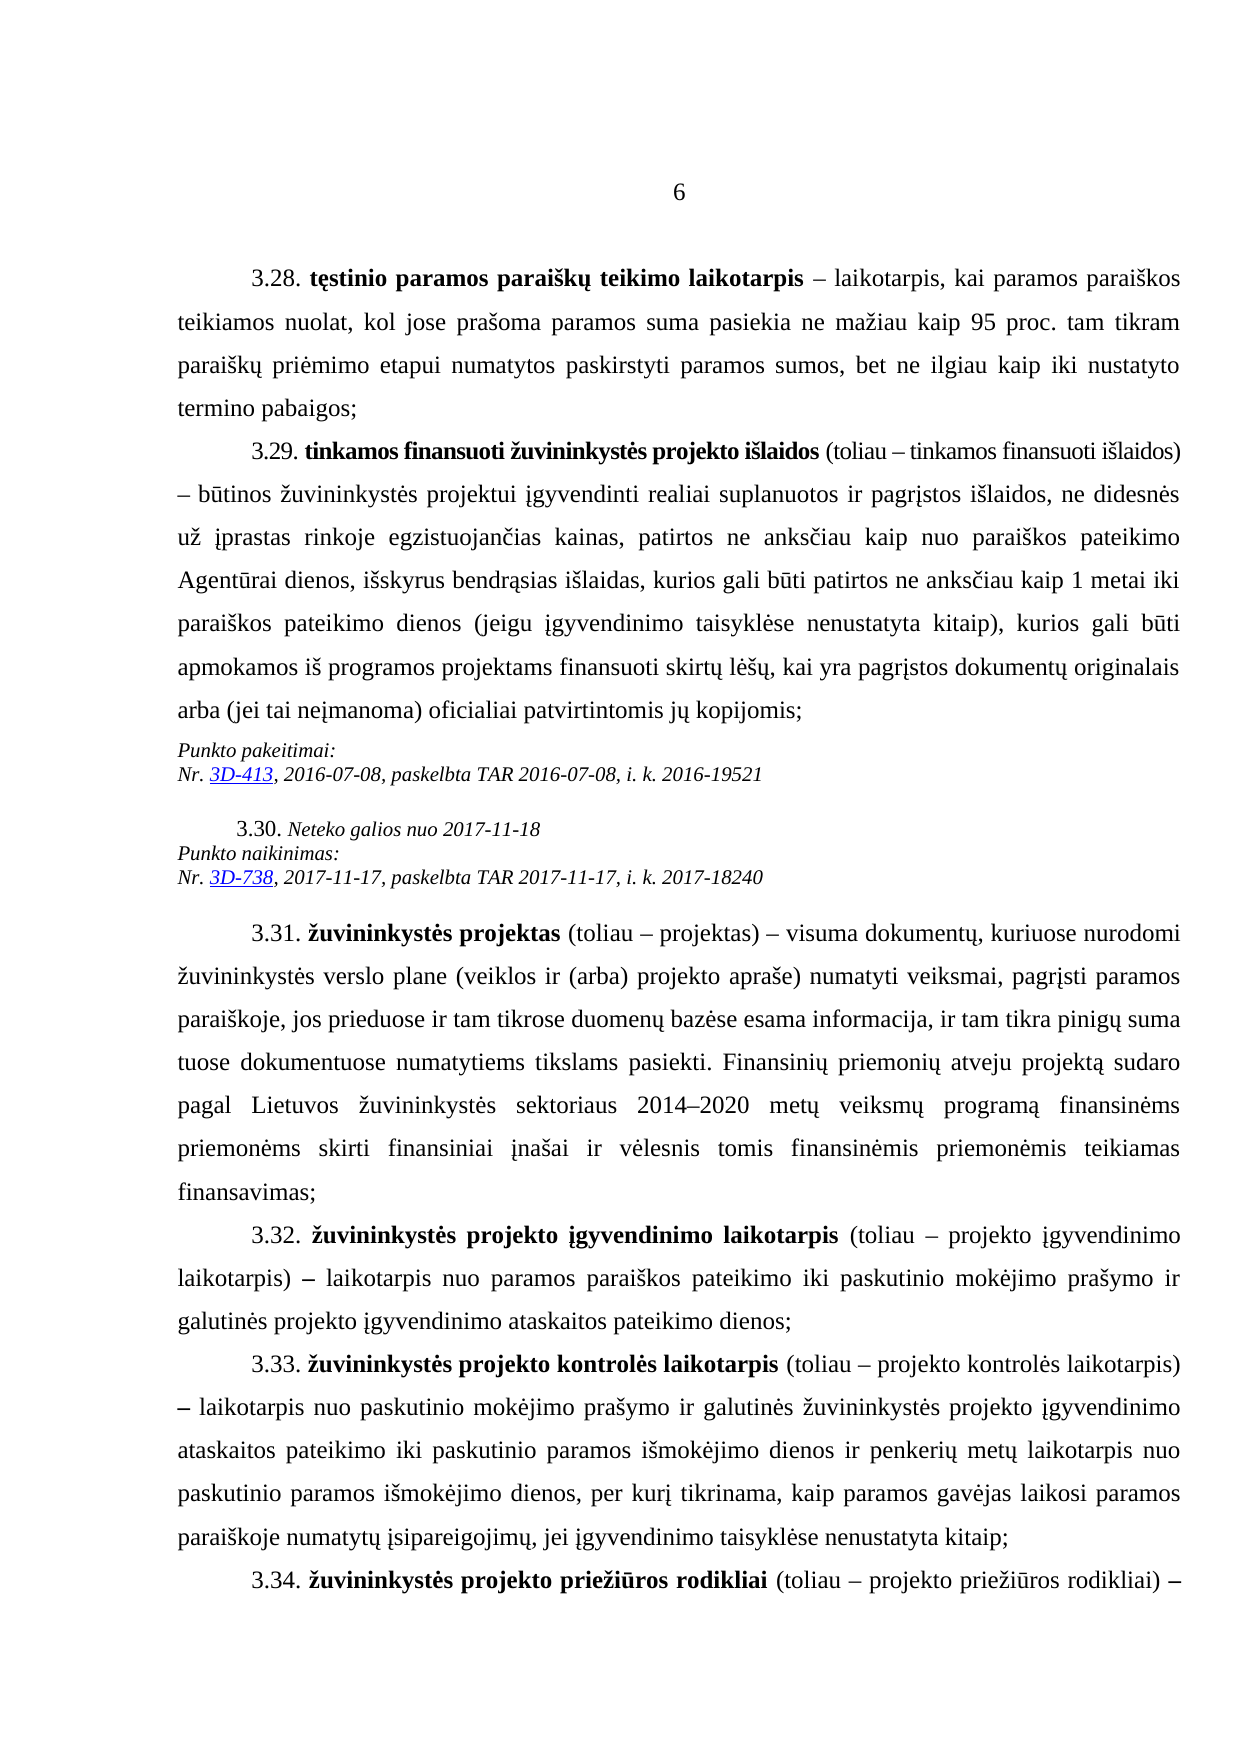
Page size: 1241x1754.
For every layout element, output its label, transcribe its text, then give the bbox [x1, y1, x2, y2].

text 3.29. tinkamos finansuoti žuvininkystės projekto išlaidos (toliau – tinkamos finansuoti išlaidos) – būtinos žuvininkystės projektui įgyvendinti realiai suplanuotos ir pagrįstos išlaidos, ne didesnės už įprastas rinkoje egzistuojančias kainas, patirtos ne anksčiau kaip nuo paraiškos pateikimo Agentūrai dienos, išskyrus bendrąsias išlaidas, kurios gali būti patirtos ne anksčiau kaip 1 metai iki paraiškos pateikimo dienos (jeigu įgyvendinimo taisyklėse nenustatyta kitaip), kurios gali būti apmokamos iš programos projektams finansuoti skirtų lėšų, kai yra pagrįstos dokumentų originalais arba (jei tai neįmanoma) oficialiai patvirtintomis jų kopijomis; [177, 436, 1181, 723]
text Nr. 3D-738, 2017-11-17, paskelbta TAR 2017-11-17, i. k. 2017-18240 [177, 865, 1181, 889]
text 3.33. žuvininkystės projekto kontrolės laikotarpis (toliau – projekto kontrolės laikotarpis) – laikotarpis nuo paskutinio mokėjimo prašymo ir galutinės žuvininkystės projekto įgyvendinimo ataskaitos pateikimo iki paskutinio paramos išmokėjimo dienos ir penkerių metų laikotarpis nuo paskutinio paramos išmokėjimo dienos, per kurį tikrinama, kaip paramos gavėjas laikosi paramos paraiškoje numatytų įsipareigojimų, jei įgyvendinimo taisyklėse nenustatyta kitaip; [177, 1349, 1181, 1550]
text Punkto pakeitimai: [177, 738, 1181, 762]
text 3.34. žuvininkystės projekto priežiūros rodikliai (toliau – projekto priežiūros rodikliai) – [177, 1565, 1181, 1593]
text Punkto naikinimas: [177, 841, 1181, 865]
text 3.28. tęstinio paramos paraiškų teikimo laikotarpis – laikotarpis, kai paramos paraiškos teikiamos nuolat, kol jose prašoma paramos suma pasiekia ne mažiau kaip 95 proc. tam tikram paraiškų priėmimo etapui numatytos paskirstyti paramos sumos, bet ne ilgiau kaip iki nustatyto termino pabaigos; [177, 263, 1181, 422]
text 3.30. Neteko galios nuo 2017-11-18 [177, 815, 1181, 841]
text 3.32. žuvininkystės projekto įgyvendinimo laikotarpis (toliau – projekto įgyvendinimo laikotarpis) – laikotarpis nuo paramos paraiškos pateikimo iki paskutinio mokėjimo prašymo ir galutinės projekto įgyvendinimo ataskaitos pateikimo dienos; [177, 1220, 1181, 1335]
text 3.31. žuvininkystės projektas (toliau – projektas) – visuma dokumentų, kuriuose nurodomi žuvininkystės verslo plane (veiklos ir (arba) projekto apraše) numatyti veiksmai, pagrįsti paramos paraiškoje, jos prieduose ir tam tikrose duomenų bazėse esama informacija, ir tam tikra pinigų suma tuose dokumentuose numatytiems tikslams pasiekti. Finansinių priemonių atveju projektą sudaro pagal Lietuvos žuvininkystės sektoriaus 2014–2020 metų veiksmų programą finansinėms priemonėms skirti finansiniai įnašai ir vėlesnis tomis finansinėmis priemonėmis teikiamas finansavimas; [177, 918, 1181, 1205]
text Nr. 3D-413, 2016-07-08, paskelbta TAR 2016-07-08, i. k. 2016-19521 [177, 762, 1181, 786]
